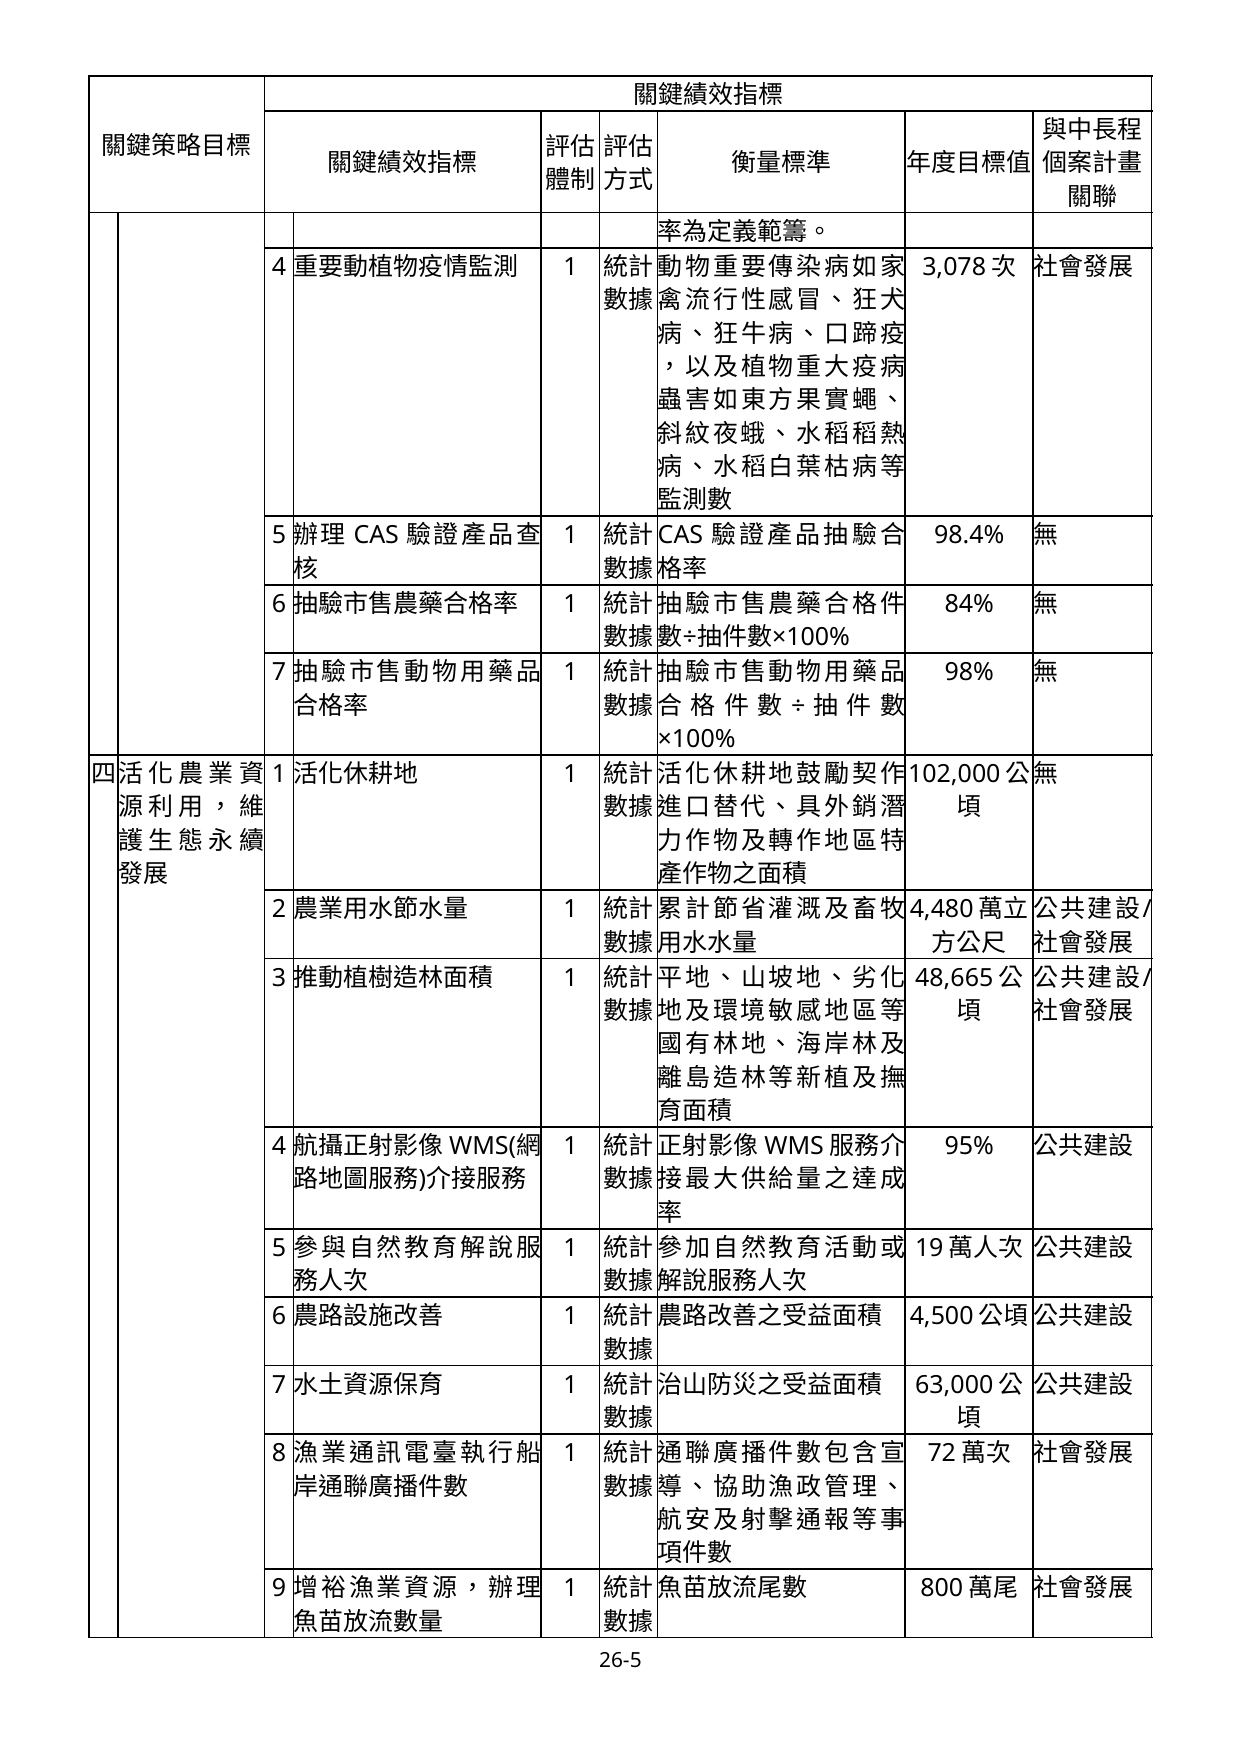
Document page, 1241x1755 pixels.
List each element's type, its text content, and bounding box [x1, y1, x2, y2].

table_cell [906, 213, 1032, 247]
table_cell 農路設施改善 [294, 1298, 540, 1365]
table_cell [265, 213, 293, 247]
table_cell 72萬次 [906, 1435, 1032, 1568]
table_cell 統計數據 [600, 1435, 657, 1568]
table_cell 公共建設 [1034, 1230, 1151, 1296]
table_cell [294, 213, 540, 247]
table_cell 衡量標準 [658, 112, 904, 212]
table_cell 魚苗放流尾數 [658, 1570, 904, 1637]
table_cell 確保糧食安全，加強農產品安全 [119, 213, 264, 754]
table_cell 公共建設/社會發展 [1034, 959, 1151, 1126]
table_cell 1 [542, 1128, 599, 1228]
table_cell 4,500公頃 [906, 1298, 1032, 1365]
table_cell 統計數據 [600, 959, 657, 1126]
table_cell 活化休耕地 [294, 756, 540, 889]
table_cell 統計數據 [600, 1570, 657, 1637]
table_cell 評估 體制 [542, 112, 599, 212]
table_cell 重要動植物疫情監測 [294, 249, 540, 515]
table_cell 正射影像WMS服務介接最大供給量之達成率 [658, 1128, 904, 1228]
table_cell 抽驗市售農藥合格率 [294, 586, 540, 652]
table_cell 19萬人次 [906, 1230, 1032, 1296]
table_cell 統計數據 [600, 756, 657, 889]
table_cell 6 [265, 1298, 293, 1365]
table_cell 農路改善之受益面積 [658, 1298, 904, 1365]
table_cell 1 [542, 1366, 599, 1433]
table_cell 無 [1034, 517, 1151, 584]
table_cell 推動植樹造林面積 [294, 959, 540, 1126]
table_cell 三 [90, 213, 117, 754]
table_cell 統計數據 [600, 1230, 657, 1296]
table_cell 1 [542, 654, 599, 754]
table_cell 農業用水節水量 [294, 891, 540, 958]
table_cell 63,000公頃 [906, 1366, 1032, 1433]
table_header 關鍵績效指標 [265, 77, 1151, 110]
table_cell 社會發展 [1034, 249, 1151, 515]
table_cell 活化農業資源利用，維護生態永續發展 [119, 756, 264, 1637]
table_cell CAS驗證產品抽驗合格率 [658, 517, 904, 584]
table_cell 1 [542, 959, 599, 1126]
table_cell 統計數據 [600, 249, 657, 515]
table_cell 1 [542, 1230, 599, 1296]
table_cell 98% [906, 654, 1032, 754]
table_cell 4 [265, 249, 293, 515]
table_cell 1 [265, 756, 293, 889]
table_cell 累計節省灌溉及畜牧用水水量 [658, 891, 904, 958]
table_cell 4 [265, 1128, 293, 1228]
table_cell 1 [542, 1570, 599, 1637]
table_cell 公共建設/社會發展 [1034, 891, 1151, 958]
table_cell 6 [265, 586, 293, 652]
table_cell 社會發展 [1034, 1435, 1151, 1568]
table_cell 統計數據 [600, 586, 657, 652]
table_cell 7 [265, 1366, 293, 1433]
table_cell 8 [265, 1435, 293, 1568]
table_cell 800萬尾 [906, 1570, 1032, 1637]
table_cell 平地、山坡地、劣化地及環境敏感地區等國有林地、海岸林及離島造林等新植及撫育面積 [658, 959, 904, 1126]
table_cell 84% [906, 586, 1032, 652]
table_cell 動物重要傳染病如家禽流行性感冒、狂犬病、狂牛病、口蹄疫，以及植物重大疫病蟲害如東方果實蠅、斜紋夜蛾、水稻稻熱病、水稻白葉枯病等監測數 [658, 249, 904, 515]
table_cell 無 [1034, 586, 1151, 652]
table_cell 7 [265, 654, 293, 754]
table_cell 5 [265, 517, 293, 584]
table_cell 3,078次 [906, 249, 1032, 515]
table_cell 抽驗市售農藥合格件數÷抽件數×100% [658, 586, 904, 652]
table_cell 95% [906, 1128, 1032, 1228]
table_cell 統計數據 [600, 891, 657, 958]
table_cell [600, 213, 657, 247]
table_cell 年度目標值 [906, 112, 1032, 212]
table_cell 評估 方式 [600, 112, 657, 212]
table_cell 公共建設 [1034, 1366, 1151, 1433]
table_cell 治山防災之受益面積 [658, 1366, 904, 1433]
table_cell 1 [542, 756, 599, 889]
table_cell 1 [542, 891, 599, 958]
table_cell 四 [90, 756, 117, 1637]
table_cell 統計數據 [600, 1298, 657, 1365]
table_cell 關鍵績效指標 [265, 112, 540, 212]
table_cell 參與自然教育解說服務人次 [294, 1230, 540, 1296]
table_cell [1034, 213, 1151, 247]
table_cell 無 [1034, 756, 1151, 889]
table_cell 無 [1034, 654, 1151, 754]
table_cell 1 [542, 1435, 599, 1568]
table_cell 統計數據 [600, 1366, 657, 1433]
table_cell 辦理CAS驗證產品查核 [294, 517, 540, 584]
table_cell 公共建設 [1034, 1128, 1151, 1228]
table_cell 水土資源保育 [294, 1366, 540, 1433]
table_cell 與中長程個案計畫關聯 [1034, 112, 1151, 212]
table_cell 1 [542, 586, 599, 652]
table_cell 9 [265, 1570, 293, 1637]
table_header 關鍵策略目標 [90, 77, 264, 212]
table_cell 1 [542, 249, 599, 515]
table_cell 1 [542, 517, 599, 584]
table_cell 漁業通訊電臺執行船岸通聯廣播件數 [294, 1435, 540, 1568]
table_cell 抽驗市售動物用藥品合格件數÷抽件數×100% [658, 654, 904, 754]
table_cell 抽驗市售動物用藥品合格率 [294, 654, 540, 754]
table_cell 1 [542, 1298, 599, 1365]
table_cell 增裕漁業資源，辦理魚苗放流數量 [294, 1570, 540, 1637]
table_cell 統計數據 [600, 517, 657, 584]
table_cell [542, 213, 599, 247]
table_cell 統計數據 [600, 654, 657, 754]
table_cell 社會發展 [1034, 1570, 1151, 1637]
table_cell 98.4% [906, 517, 1032, 584]
table_cell 4,480萬立方公尺 [906, 891, 1032, 958]
table_cell 統計數據 [600, 1128, 657, 1228]
table_cell 航攝正射影像WMS(網路地圖服務)介接服務 [294, 1128, 540, 1228]
table_cell 48,665公頃 [906, 959, 1032, 1126]
table_cell 公共建設 [1034, 1298, 1151, 1365]
table_cell 活化休耕地鼓勵契作進口替代、具外銷潛力作物及轉作地區特產作物之面積 [658, 756, 904, 889]
table_cell 3 [265, 959, 293, 1126]
table_cell 2 [265, 891, 293, 958]
table_cell 102,000公頃 [906, 756, 1032, 889]
table_cell 參加自然教育活動或解說服務人次 [658, 1230, 904, 1296]
table_cell 5 [265, 1230, 293, 1296]
table_cell 率為定義範籌。 [658, 213, 904, 247]
table_cell 通聯廣播件數包含宣導、協助漁政管理、航安及射擊通報等事項件數 [658, 1435, 904, 1568]
